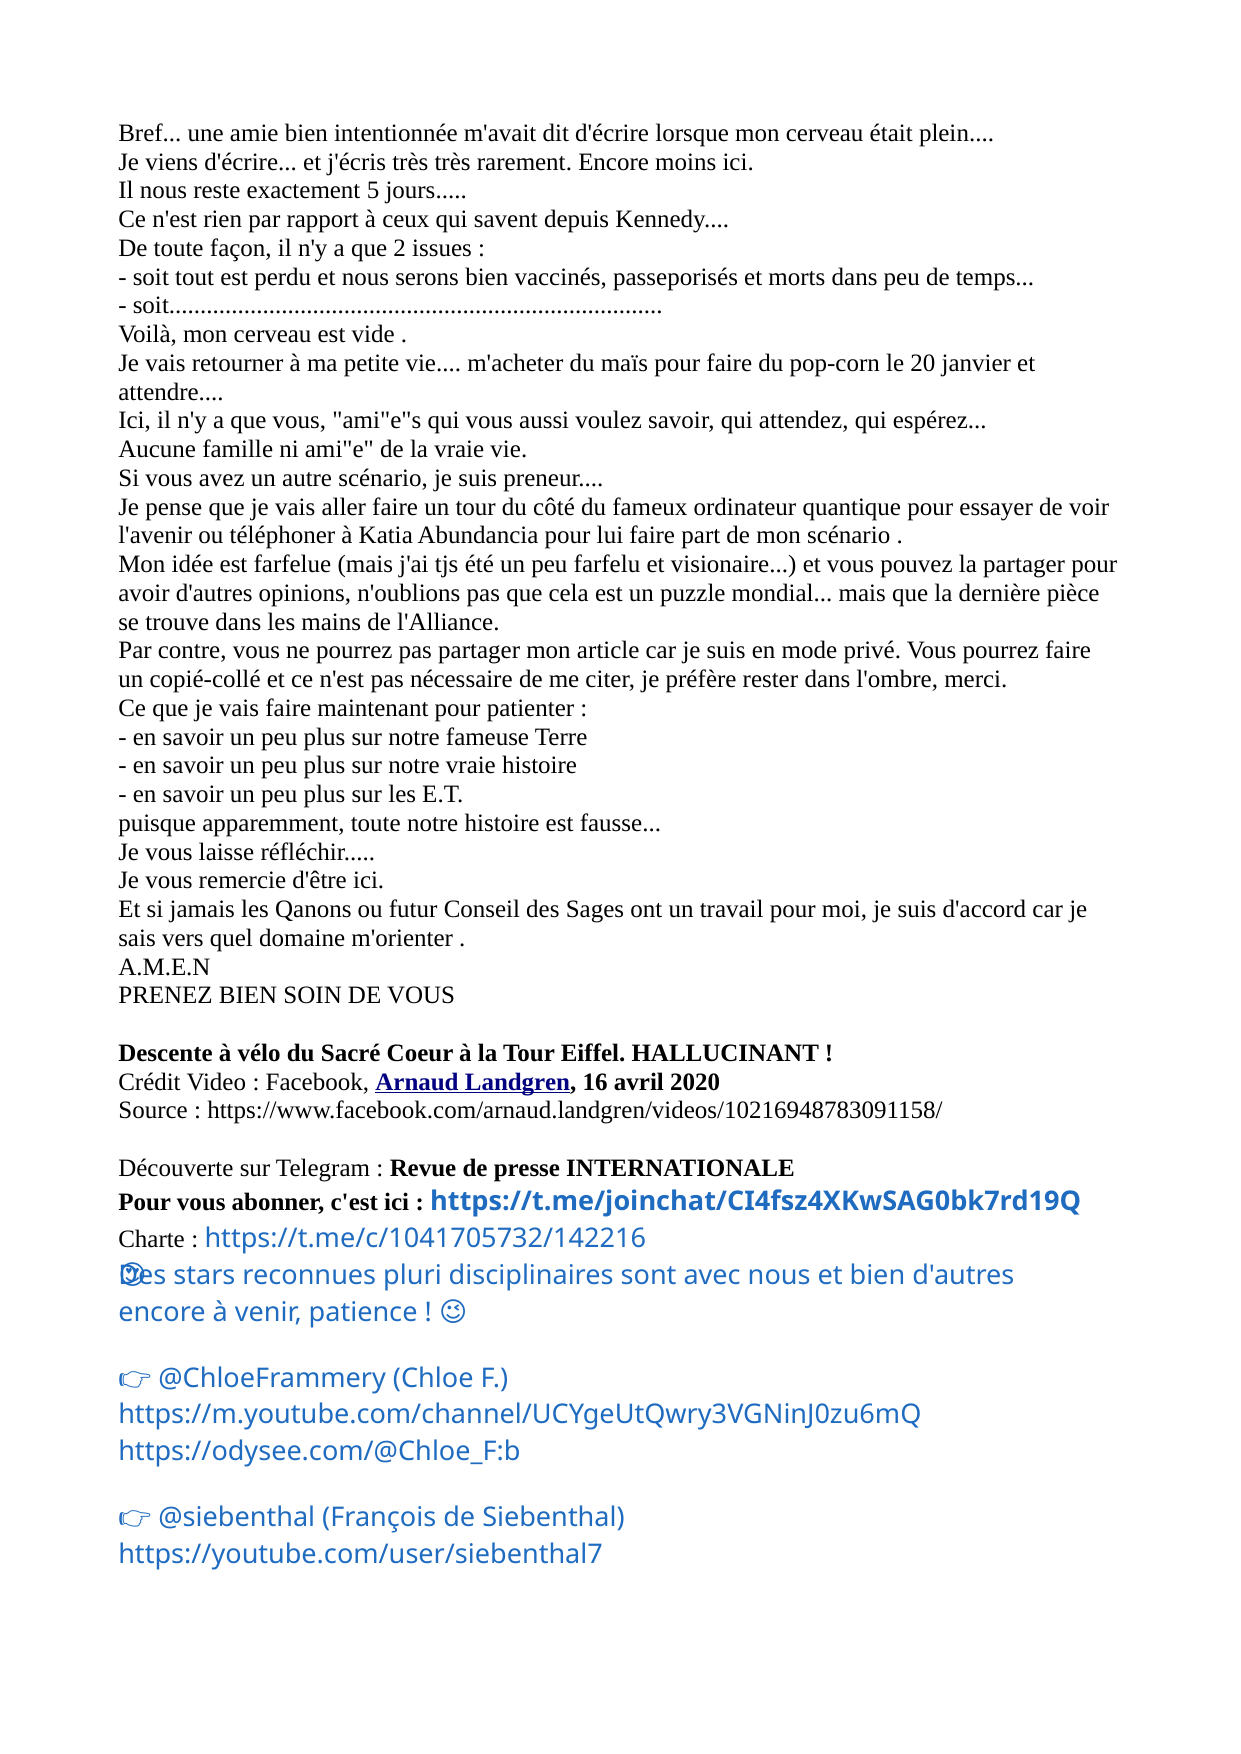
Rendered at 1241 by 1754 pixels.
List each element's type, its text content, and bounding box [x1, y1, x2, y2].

text De toute façon, il n'y a que 2 issues : [118, 233, 1122, 262]
text Il nous reste exactement 5 jours..... [118, 176, 1122, 204]
text https://youtube.com/user/siebenthal7 [118, 1534, 1122, 1571]
text Pour vous abonner, c'est ici : https://t.me/joinchat/CI4fsz4XKwSAG0bk7rd19Q [118, 1182, 1122, 1219]
text Je pense que je vais aller faire un tour du côté du fameux ordinateur quantique pour essayer de voir l'avenir ou téléphoner à Katia Abundancia pour lui faire part de mon scénario . [118, 492, 1122, 549]
text - en savoir un peu plus sur notre vraie histoire [118, 751, 1122, 779]
text - soit tout est perdu et nous serons bien vaccinés, passeporisés et morts dans peu de temps... [118, 262, 1122, 291]
text Par contre, vous ne pourrez pas partager mon article car je suis en mode privé. Vous pourrez faire un copié-collé et ce n'est pas nécessaire de me citer, je préfère rester dans l'ombre, merci. [118, 636, 1122, 693]
text Je vous remercie d'être ici. [118, 866, 1122, 894]
text Descente à vélo du Sacré Coeur à la Tour Eiffel. HALLUCINANT ! [118, 1038, 1122, 1067]
text 👉 @ChloeFrammery (Chloe F.) [118, 1358, 1122, 1395]
text Si vous avez un autre scénario, je suis preneur.... [118, 463, 1122, 492]
text https://m.youtube.com/channel/UCYgeUtQwry3VGNinJ0zu6mQ [118, 1395, 1122, 1432]
text Ce que je vais faire maintenant pour patienter : [118, 693, 1122, 722]
text Aucune famille ni ami"e" de la vraie vie. [118, 434, 1122, 463]
text 👉 @siebenthal (François de Siebenthal) [118, 1497, 1122, 1534]
text 🌈😍Des stars reconnues pluri disciplinaires sont avec nous et bien d'autres encore à venir, patience ! 😉 [118, 1256, 1122, 1329]
text Bref... une amie bien intentionnée m'avait dit d'écrire lorsque mon cerveau était plein.... [118, 118, 1122, 147]
text Ici, il n'y a que vous, "ami"e"s qui vous aussi voulez savoir, qui attendez, qui espérez... [118, 406, 1122, 434]
text Charte : https://t.me/c/1041705732/142216 [118, 1219, 1122, 1256]
text Source : https://www.facebook.com/arnaud.landgren/videos/10216948783091158/ [118, 1096, 1122, 1124]
text - soit............................................................................... [118, 291, 1122, 319]
text Je vais retourner à ma petite vie.... m'acheter du maïs pour faire du pop-corn le 20 janvier et attendre.... [118, 348, 1122, 406]
text Et si jamais les Qanons ou futur Conseil des Sages ont un travail pour moi, je suis d'accord car je sais vers quel domaine m'orienter . [118, 894, 1122, 952]
text Voilà, mon cerveau est vide . [118, 319, 1122, 348]
text Mon idée est farfelue (mais j'ai tjs été un peu farfelu et visionaire...) et vous pouvez la partager pour avoir d'autres opinions, n'oublions pas que cela est un puzzle mondial... mais que la dernière pièce se trouve dans les mains de l'Alliance. [118, 549, 1122, 636]
text Ce n'est rien par rapport à ceux qui savent depuis Kennedy.... [118, 204, 1122, 233]
text A.M.E.N [118, 952, 1122, 981]
text Je vous laisse réfléchir..... [118, 837, 1122, 866]
text Crédit Video : Facebook, Arnaud Landgren, 16 avril 2020 [118, 1067, 1122, 1096]
text - en savoir un peu plus sur les E.T. [118, 779, 1122, 808]
text https://odysee.com/@Chloe_F:b [118, 1432, 1122, 1469]
text PRENEZ BIEN SOIN DE VOUS🙏🏻 [118, 981, 1122, 1009]
text puisque apparemment, toute notre histoire est fausse... [118, 808, 1122, 837]
text - en savoir un peu plus sur notre fameuse Terre [118, 722, 1122, 751]
text Je viens d'écrire... et j'écris très très rarement. Encore moins ici. [118, 147, 1122, 176]
text Découverte sur Telegram : Revue de presse INTERNATIONALE [118, 1153, 1122, 1182]
